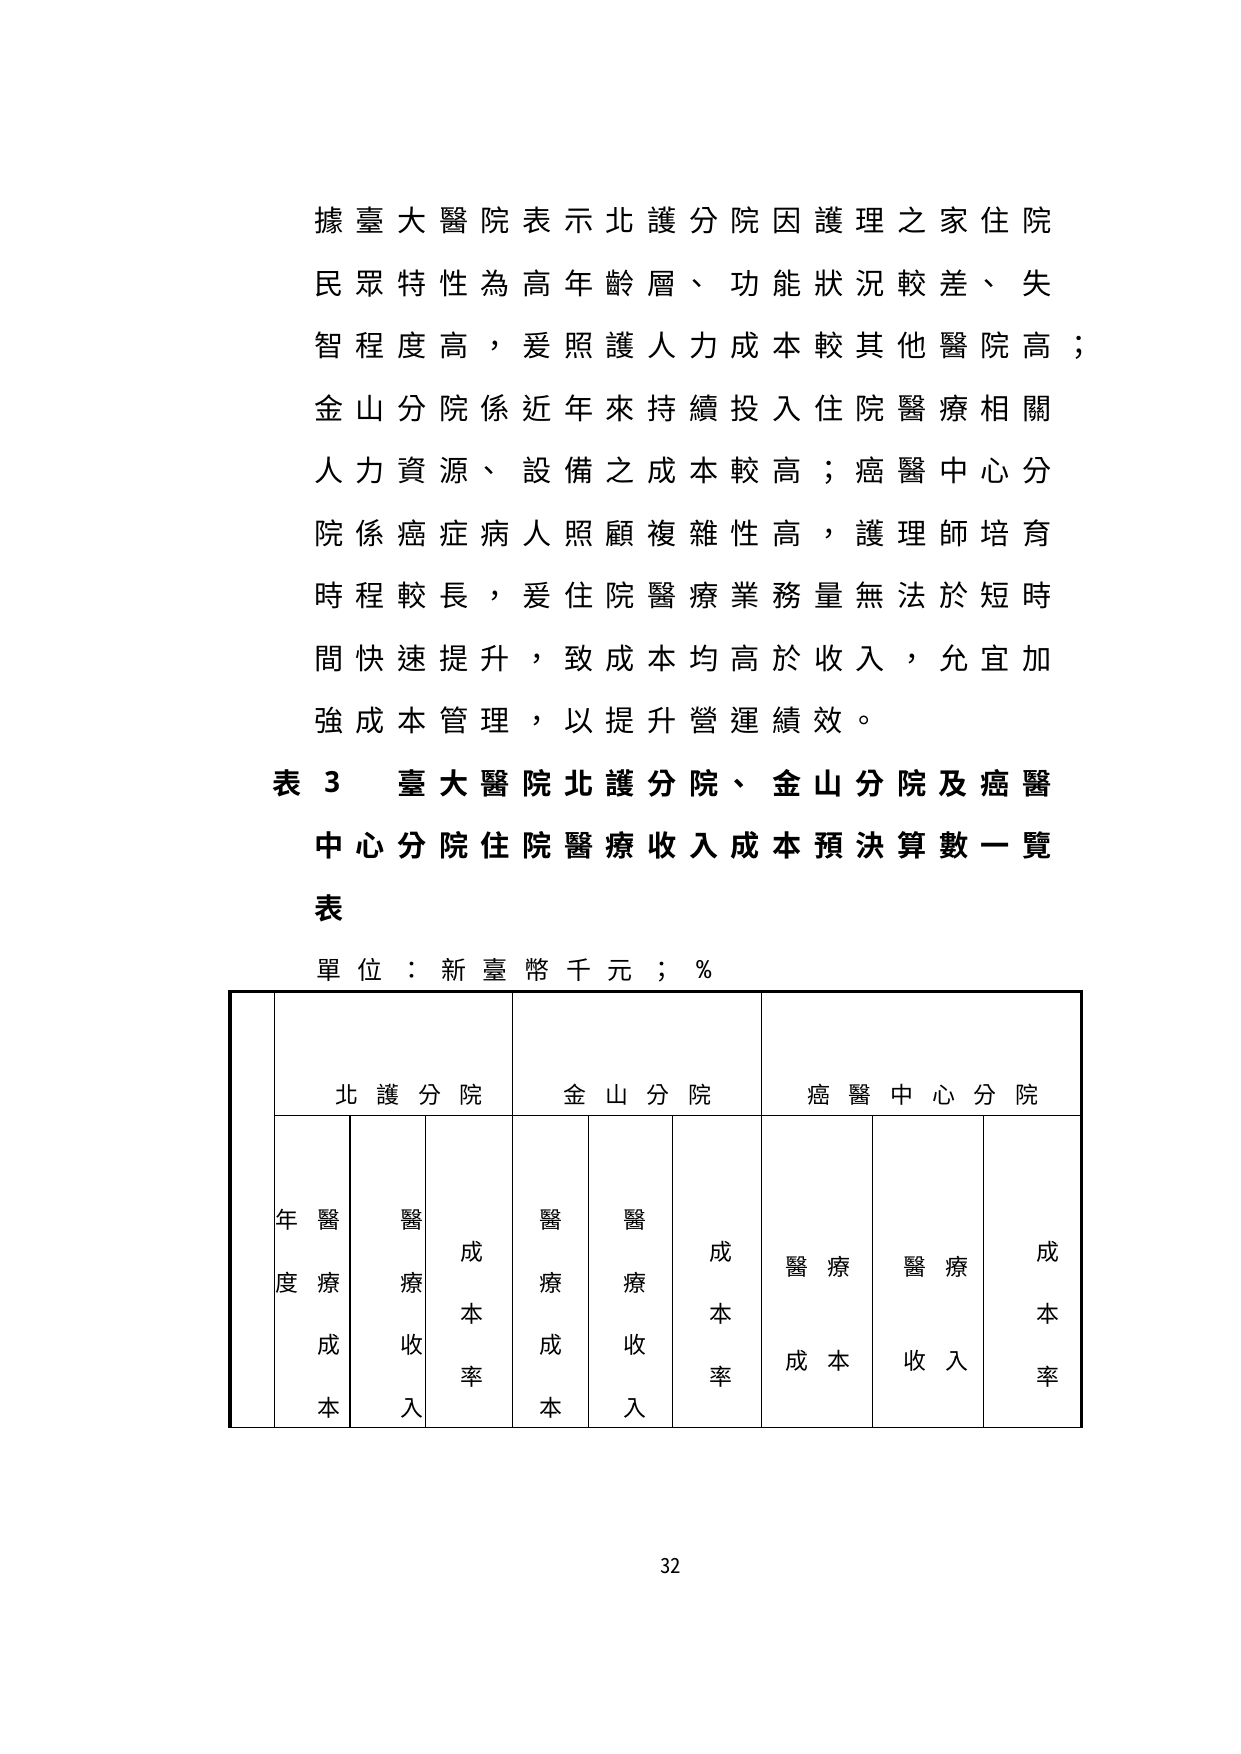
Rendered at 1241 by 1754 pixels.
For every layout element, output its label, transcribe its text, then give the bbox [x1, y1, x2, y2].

table_header 癌醫中心分院 [762, 993, 1080, 1115]
table_cell 醫療 收入 [873, 1116, 983, 1427]
table_cell 成本率 [673, 1116, 761, 1427]
table_cell 成本率 [426, 1116, 512, 1427]
text 表3 臺大醫院北護分院、金山分院及癌醫中心分院住院醫療收入成本預決算數一覽表 單位：新臺幣千元；% [227, 740, 1058, 990]
table_cell 成本率 [984, 1116, 1080, 1427]
table_cell 醫療 成本 [513, 1116, 588, 1427]
table_header 金山分院 [513, 993, 761, 1115]
table_cell 醫療 成本 [275, 1116, 349, 1427]
table_header 北護分院 [275, 993, 512, 1115]
table_cell 醫療 收入 [589, 1116, 672, 1427]
table_header 年度 [232, 993, 274, 1427]
table_cell 醫療 成本 [762, 1116, 872, 1427]
table_cell 醫療 收入 [351, 1116, 425, 1427]
text 經查教育部所屬3所大學附設醫院醫院及各分院107年至111年住院醫療收入成本，其中臺大醫院北護分院、金山分院及癌醫中心分院之111年度預估住院醫療成本率分別為126.2%、 112.23%及103.49%(詳表3)，住院醫療成本已逾其收入。詢據臺大醫院表示北護分院因護理之家住院民眾特性為高年齡層、功能狀況較差、失智程度高，爰照護人力成本較其他醫院高；金山分院係近年來持續投入住院醫療相關人力資源、設備之成本較高；癌醫中心分院係癌症病人照顧複雜性高，護理師培育時程較長，爰住院醫療業務量無法於短時間快速提升，致成本均高於收入，允宜加強成本管理，以提升營運績效。 [271, 177, 1058, 740]
